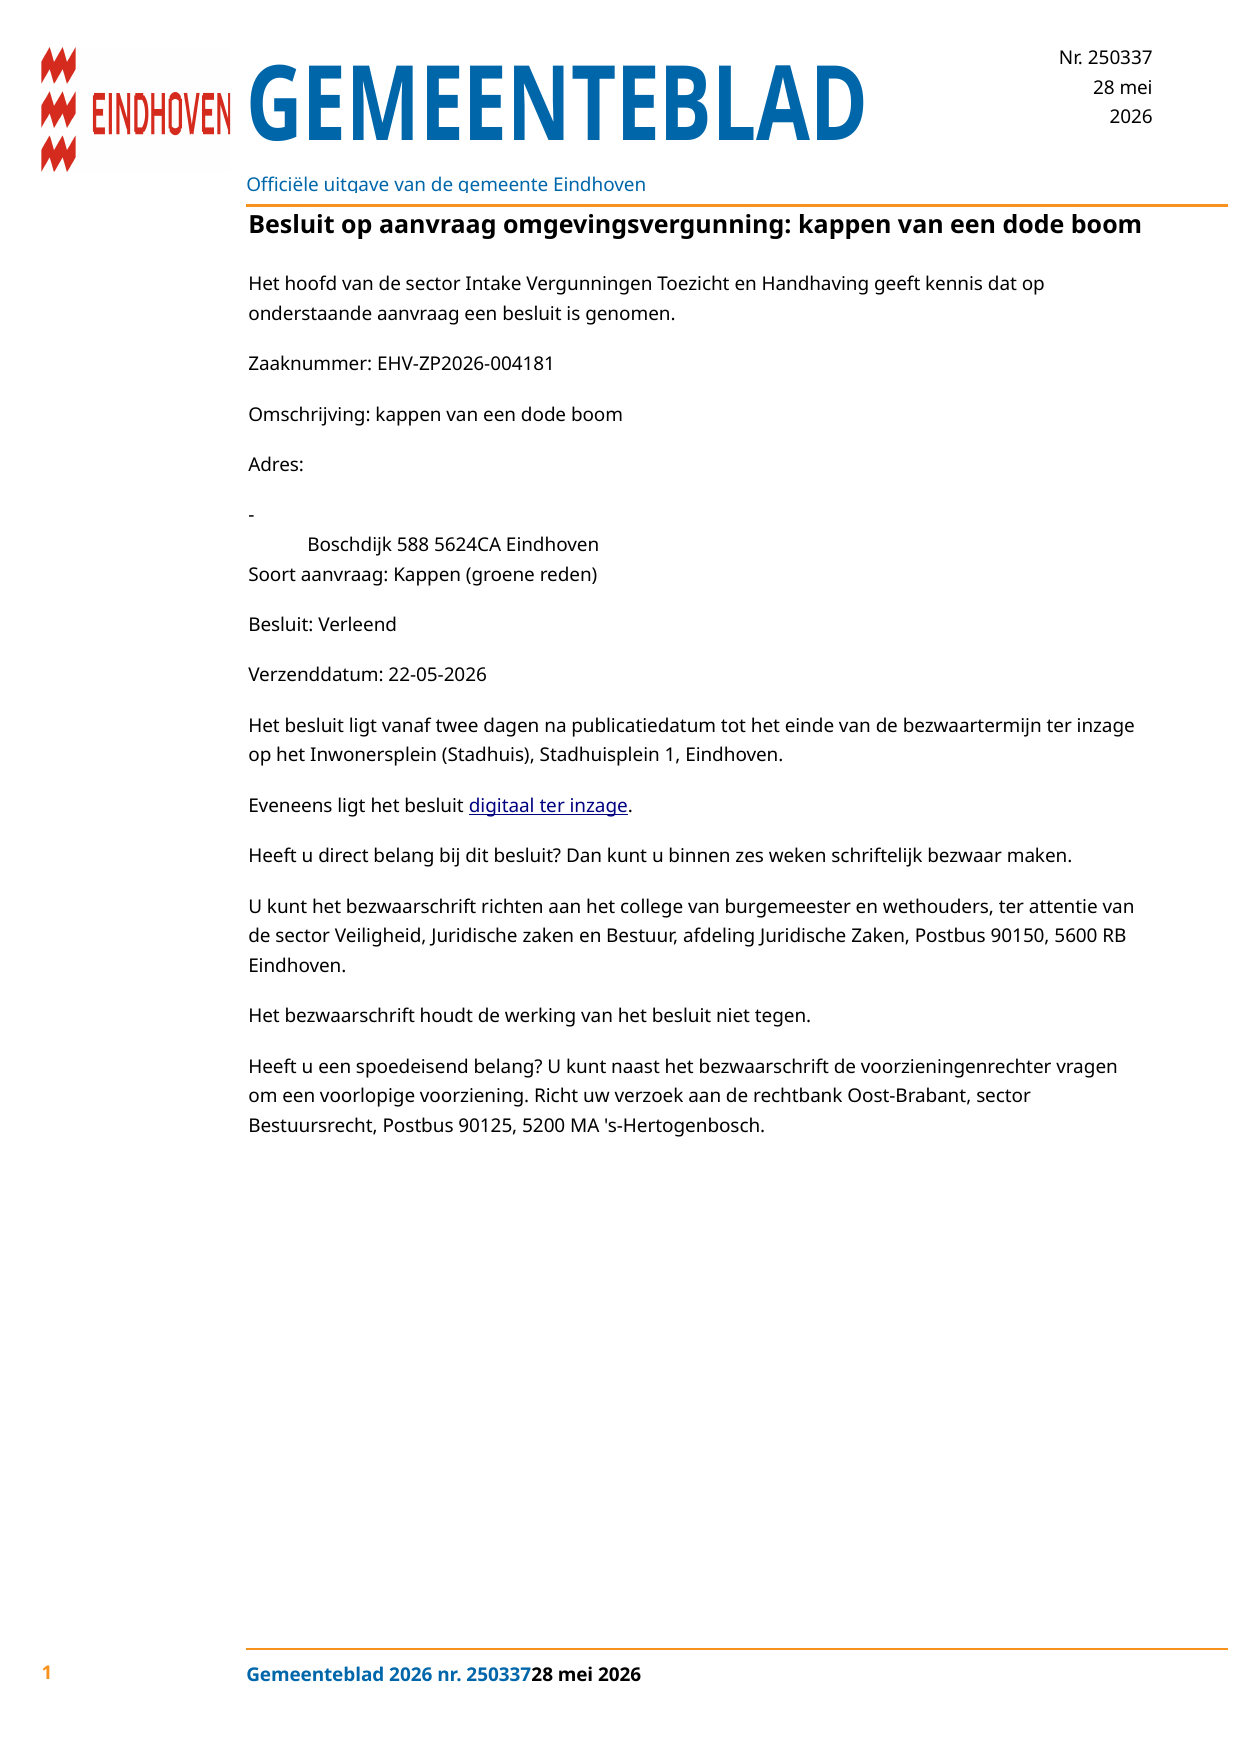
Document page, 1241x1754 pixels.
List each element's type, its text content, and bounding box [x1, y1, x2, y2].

list Boschdijk 588 5624CA Eindhoven [248, 531, 1152, 557]
text Heeft u direct belang bij dit besluit? Dan kunt u binnen zes weken schriftelijk bezwaar maken. [248, 842, 1152, 868]
text Besluit: Verleend [248, 611, 1152, 637]
text Soort aanvraag: Kappen (groene reden) [248, 561, 1152, 586]
text Het bezwaarschrift houdt de werking van het besluit niet tegen. [248, 1002, 1152, 1028]
text Het hoofd van de sector Intake Vergunningen Toezicht en Handhaving geeft kennis dat op onderstaande aanvraag een besluit is genomen. [248, 270, 1152, 326]
text Heeft u een spoedeisend belang? U kunt naast het bezwaarschrift de voorzieningenrechter vragen om een voorlopige voorziening. Richt uw verzoek aan de rechtbank Oost-Brabant, sector Bestuursrecht, Postbus 90125, 5200 MA 's-Hertogenbosch. [248, 1053, 1152, 1138]
text Verzenddatum: 22-05-2026 [248, 662, 1152, 687]
text U kunt het bezwaarschrift richten aan het college van burgemeester en wethouders, ter attentie van de sector Veiligheid, Juridische zaken en Bestuur, afdeling Juridische Zaken, Postbus 90150, 5600 RB Eindhoven. [248, 893, 1152, 978]
text Omschrijving: kappen van een dode boom [248, 401, 1152, 426]
text Adres: [248, 451, 1152, 477]
text Besluit op aanvraag omgevingsvergunning: kappen van een dode boom [248, 207, 1152, 241]
text Het besluit ligt vanaf twee dagen na publicatiedatum tot het einde van de bezwaartermijn ter inzage op het Inwonersplein (Stadhuis), Stadhuisplein 1, Eindhoven. [248, 712, 1152, 767]
text Eveneens ligt het besluit digitaal ter inzage. [248, 792, 1152, 818]
text Zaaknummer: EHV-ZP2026-004181 [248, 350, 1152, 376]
picture [41, 47, 231, 172]
